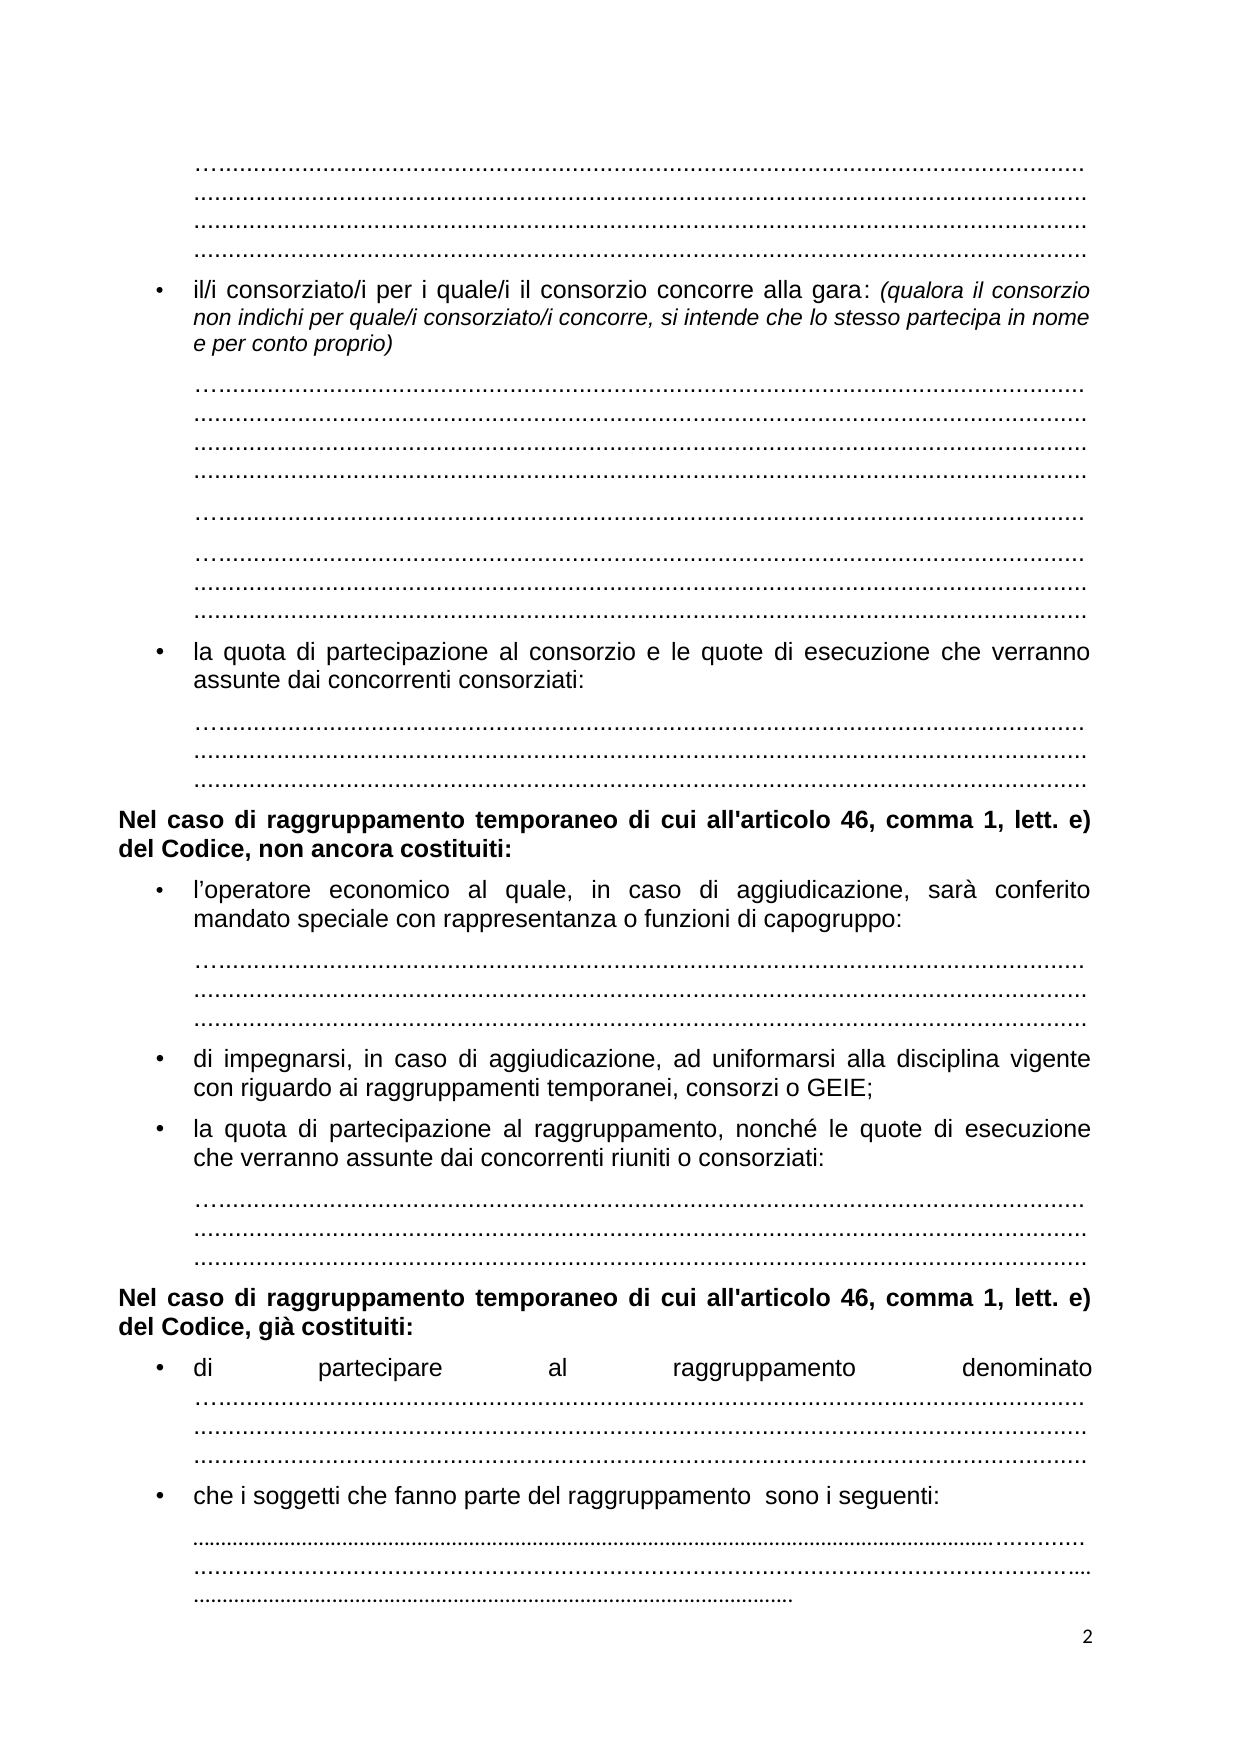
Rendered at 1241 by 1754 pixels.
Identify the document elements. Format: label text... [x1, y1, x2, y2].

text Nel caso di raggruppamento temporaneo di cui all'articolo 46, comma 1, lett. e) del Codice, non ancora costituiti: [118, 806, 1092, 863]
list il/i consorziato/i per i quale/i il consorzio concorre alla gara: (qualora il consorzio non indichi per quale/i consorziato/i concorre, si intende che lo stesso partecipa in nome e per conto proprio) [156, 275, 1092, 357]
list la quota di partecipazione al raggruppamento, nonché le quote di esecuzione che verranno assunte dai concorrenti riuniti o consorziati: [156, 1114, 1092, 1172]
list la quota di partecipazione al consorzio e le quote di esecuzione che verranno assunte dai concorrenti consorziati: [156, 637, 1092, 694]
list …............................................................................................................................. [156, 497, 1092, 525]
list …............................................................................................................................................................................................................................................................................................................................................................................................... [156, 538, 1092, 624]
list di partecipare al raggruppamento denominato …............................................................................................................................................................................................................................................................................................................................................................................................... [156, 1353, 1092, 1468]
list …............................................................................................................................................................................................................................................................................................................................................................................................... [156, 946, 1092, 1032]
list …................................................................................................................................................................................................................................................................................................................................................................................................................................................................................................................................ [156, 148, 1092, 263]
list l’operatore economico al quale, in caso di aggiudicazione, sarà conferito mandato speciale con rappresentanza o funzioni di capogruppo: [156, 876, 1092, 933]
list …............................................................................................................................................................................................................................................................................................................................................................................................... [156, 1184, 1092, 1271]
text Nel caso di raggruppamento temporaneo di cui all'articolo 46, comma 1, lett. e) del Codice, già costituiti: [118, 1283, 1092, 1341]
list che i soggetti che fanno parte del raggruppamento sono i seguenti: [156, 1481, 1092, 1510]
list di impegnarsi, in caso di aggiudicazione, ad uniformarsi alla disciplina vigente con riguardo ai raggruppamenti temporanei, consorzi o GEIE; [156, 1044, 1092, 1102]
list …............................................................................................................................................................................................................................................................................................................................................................................................... [156, 1522, 1092, 1608]
list …............................................................................................................................................................................................................................................................................................................................................................................................... [156, 707, 1092, 793]
list …................................................................................................................................................................................................................................................................................................................................................................................................................................................................................................................................ [156, 369, 1092, 484]
